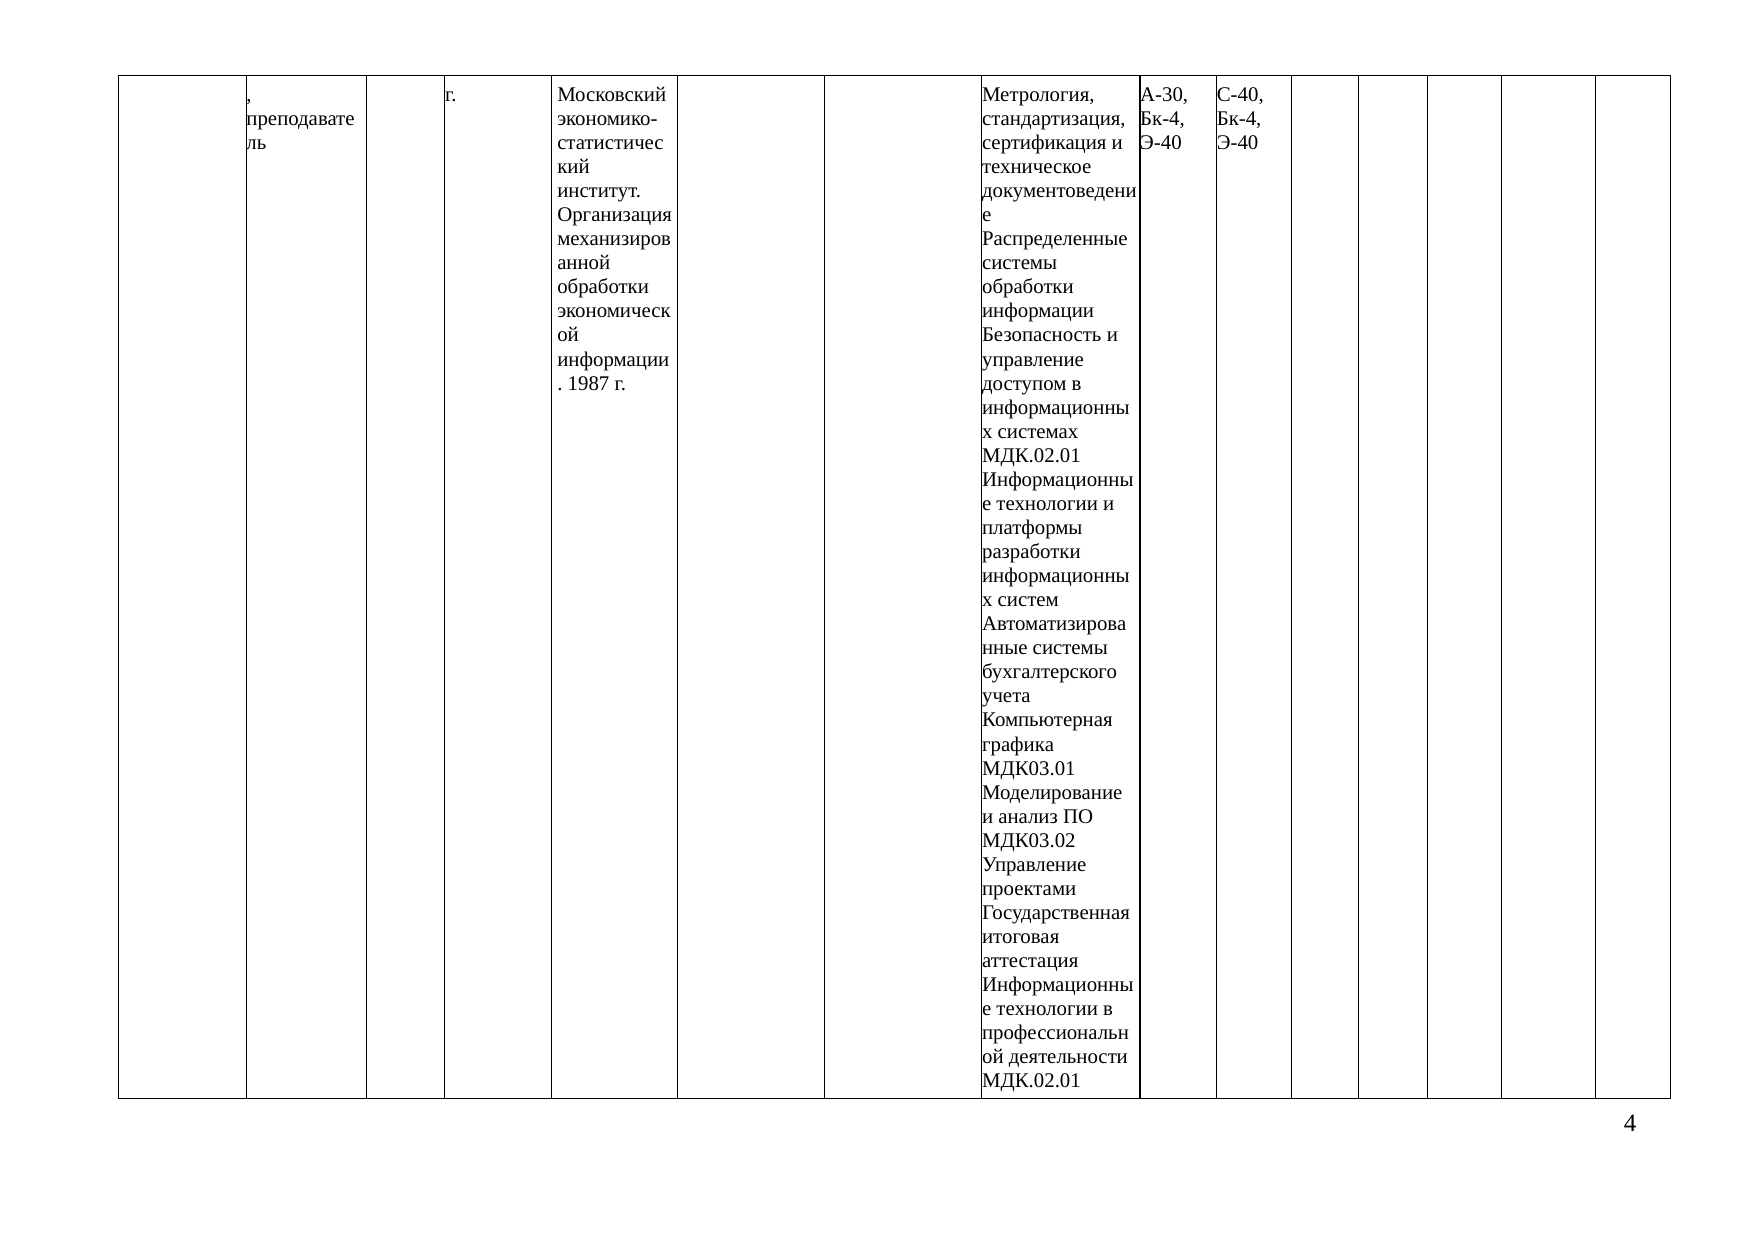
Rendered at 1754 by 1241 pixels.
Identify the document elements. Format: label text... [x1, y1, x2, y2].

table_cell [1596, 76, 1670, 1098]
table_cell [1359, 76, 1427, 1098]
table_cell [1428, 76, 1501, 1098]
table_cell [367, 76, 444, 1098]
table_cell [1502, 76, 1595, 1098]
table_cell [825, 76, 981, 1098]
table_cell [119, 76, 246, 1098]
table_cell Метрология, стандартизация, сертификация и техническое документоведение Распределенные системы обработки информации Безопасность и управление доступом в информационных системах МДК.02.01 Информационные технологии и платформы разработки информационных систем Автоматизированные системы бухгалтерского учета Компьютерная графика МДК03.01 Моделирование и анализ ПО МДК03.02 Управление проектами Государственная итоговая аттестация Информационные технологии в профессиональной деятельности МДК.02.01 [982, 76, 1139, 1098]
table_cell [678, 76, 824, 1098]
table_cell [1292, 76, 1358, 1098]
table_cell С-40, Бк-4, Э-40 [1217, 76, 1291, 1098]
table_cell Московский экономико-статистический институт. Организация механизированной обработки экономической информации. 1987 г. [552, 76, 677, 1098]
table_cell , преподаватель [247, 76, 366, 1098]
table_cell А-30, Бк-4, Э-40 [1141, 76, 1216, 1098]
table_cell г. [445, 76, 551, 1098]
